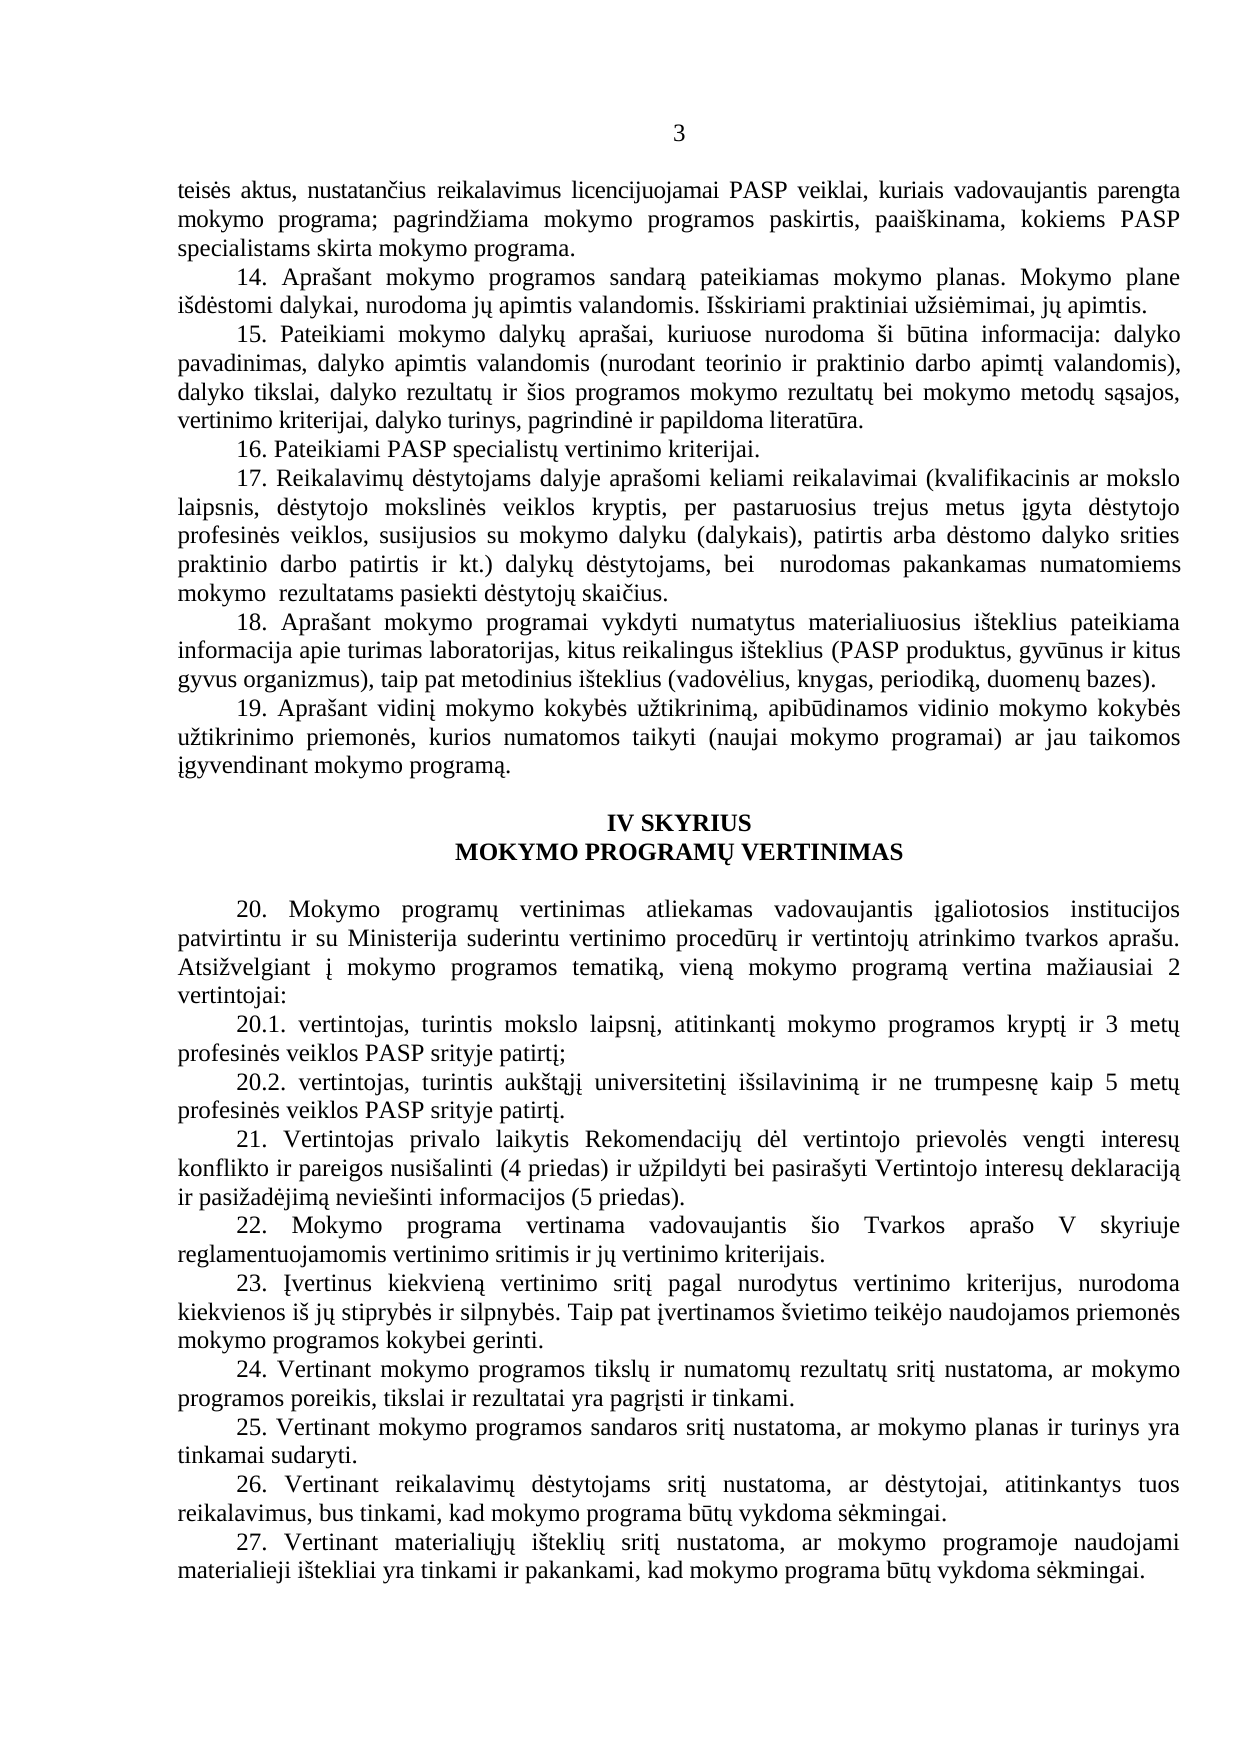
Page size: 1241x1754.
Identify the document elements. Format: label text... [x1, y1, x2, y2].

text 16. Pateikiami PASP specialistų vertinimo kriterijai. [177, 434, 1181, 463]
text MOKYMO PROGRAMŲ VERTINIMAS [177, 837, 1181, 866]
text 26. Vertinant reikalavimų dėstytojams sritį nustatoma, ar dėstytojai, atitinkantys tuos reikalavimus, bus tinkami, kad mokymo programa būtų vykdoma sėkmingai. [177, 1469, 1181, 1527]
text 20.2. vertintojas, turintis aukštąjį universitetinį išsilavinimą ir ne trumpesnę kaip 5 metų profesinės veiklos PASP srityje patirtį. [177, 1067, 1181, 1124]
text 18. Aprašant mokymo programai vykdyti numatytus materialiuosius išteklius pateikiama informacija apie turimas laboratorijas, kitus reikalingus išteklius (PASP produktus, gyvūnus ir kitus gyvus organizmus), taip pat metodinius išteklius (vadovėlius, knygas, periodiką, duomenų bazes). [177, 607, 1181, 693]
text 21. Vertintojas privalo laikytis Rekomendacijų dėl vertintojo prievolės vengti interesų konflikto ir pareigos nusišalinti (4 priedas) ir užpildyti bei pasirašyti Vertintojo interesų deklaraciją ir pasižadėjimą neviešinti informacijos (5 priedas). [177, 1124, 1181, 1211]
text 20.1. vertintojas, turintis mokslo laipsnį, atitinkantį mokymo programos kryptį ir 3 metų profesinės veiklos PASP srityje patirtį; [177, 1009, 1181, 1067]
text 15. Pateikiami mokymo dalykų aprašai, kuriuose nurodoma ši būtina informacija: dalyko pavadinimas, dalyko apimtis valandomis (nurodant teorinio ir praktinio darbo apimtį valandomis), dalyko tikslai, dalyko rezultatų ir šios programos mokymo rezultatų bei mokymo metodų sąsajos, vertinimo kriterijai, dalyko turinys, pagrindinė ir papildoma literatūra. [177, 319, 1181, 434]
text 22. Mokymo programa vertinama vadovaujantis šio Tvarkos aprašo V skyriuje reglamentuojamomis vertinimo sritimis ir jų vertinimo kriterijais. [177, 1211, 1181, 1268]
text teisės aktus, nustatančius reikalavimus licencijuojamai PASP veiklai, kuriais vadovaujantis parengta mokymo programa; pagrindžiama mokymo programos paskirtis, paaiškinama, kokiems PASP specialistams skirta mokymo programa. [177, 176, 1181, 262]
text 23. Įvertinus kiekvieną vertinimo sritį pagal nurodytus vertinimo kriterijus, nurodoma kiekvienos iš jų stiprybės ir silpnybės. Taip pat įvertinamos švietimo teikėjo naudojamos priemonės mokymo programos kokybei gerinti. [177, 1268, 1181, 1354]
text 17. Reikalavimų dėstytojams dalyje aprašomi keliami reikalavimai (kvalifikacinis ar mokslo laipsnis, dėstytojo mokslinės veiklos kryptis, per pastaruosius trejus metus įgyta dėstytojo profesinės veiklos, susijusios su mokymo dalyku (dalykais), patirtis arba dėstomo dalyko srities praktinio darbo patirtis ir kt.) dalykų dėstytojams, bei nurodomas pakankamas numatomiems mokymo rezultatams pasiekti dėstytojų skaičius. [177, 463, 1181, 607]
text 19. Aprašant vidinį mokymo kokybės užtikrinimą, apibūdinamos vidinio mokymo kokybės užtikrinimo priemonės, kurios numatomos taikyti (naujai mokymo programai) ar jau taikomos įgyvendinant mokymo programą. [177, 693, 1181, 779]
text 25. Vertinant mokymo programos sandaros sritį nustatoma, ar mokymo planas ir turinys yra tinkamai sudaryti. [177, 1412, 1181, 1469]
text 24. Vertinant mokymo programos tikslų ir numatomų rezultatų sritį nustatoma, ar mokymo programos poreikis, tikslai ir rezultatai yra pagrįsti ir tinkami. [177, 1354, 1181, 1412]
text 27. Vertinant materialiųjų išteklių sritį nustatoma, ar mokymo programoje naudojami materialieji ištekliai yra tinkami ir pakankami, kad mokymo programa būtų vykdoma sėkmingai. [177, 1527, 1181, 1584]
text 14. Aprašant mokymo programos sandarą pateikiamas mokymo planas. Mokymo plane išdėstomi dalykai, nurodoma jų apimtis valandomis. Išskiriami praktiniai užsiėmimai, jų apimtis. [177, 262, 1181, 319]
text 20. Mokymo programų vertinimas atliekamas vadovaujantis įgaliotosios institucijos patvirtintu ir su Ministerija suderintu vertinimo procedūrų ir vertintojų atrinkimo tvarkos aprašu. Atsižvelgiant į mokymo programos tematiką, vieną mokymo programą vertina mažiausiai 2 vertintojai: [177, 894, 1181, 1009]
text IV SKYRIUS [177, 808, 1181, 837]
